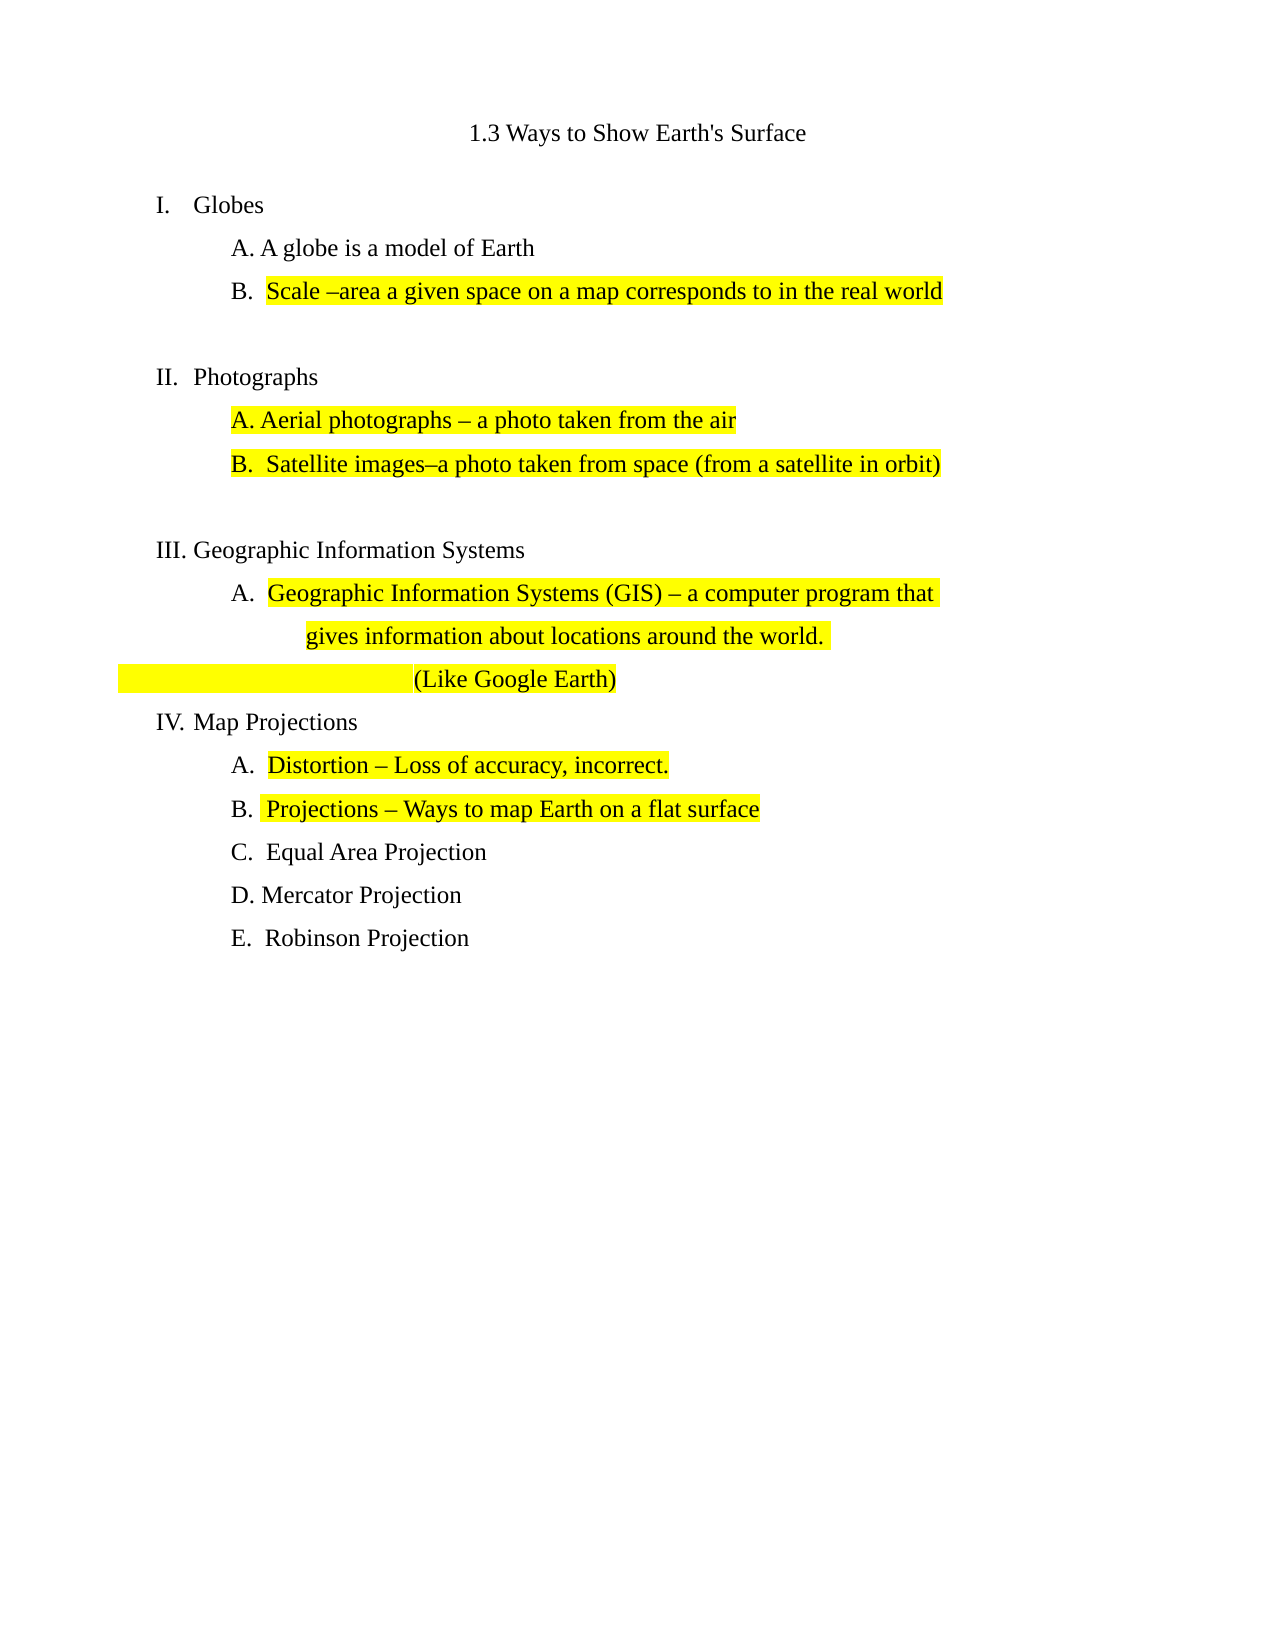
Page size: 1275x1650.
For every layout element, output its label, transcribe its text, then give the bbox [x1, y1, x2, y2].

list E. Robinson Projection [193, 923, 1157, 952]
list gives information about locations around the world. [268, 621, 1157, 650]
text 1.3 Ways to Show Earth's Surface [118, 118, 1157, 147]
list Map Projections [156, 707, 1157, 736]
list B. Satellite images–a photo taken from space (from a satellite in orbit) [193, 449, 1157, 477]
list B. Projections – Ways to map Earth on a flat surface [193, 794, 1157, 822]
list Photographs [156, 362, 1157, 391]
list B. Scale –area a given space on a map corresponds to in the real world [193, 276, 1157, 305]
list A. A globe is a model of Earth [193, 233, 1157, 262]
list A. Geographic Information Systems (GIS) – a computer program that [193, 578, 1157, 607]
list C. Equal Area Projection [193, 837, 1157, 866]
list Globes [156, 190, 1157, 219]
list Geographic Information Systems [156, 535, 1157, 564]
list A. Distortion – Loss of accuracy, incorrect. [193, 751, 1157, 779]
list D. Mercator Projection [193, 880, 1157, 909]
text (Like Google Earth) [118, 664, 1157, 693]
list A. Aerial photographs – a photo taken from the air [193, 406, 1157, 434]
